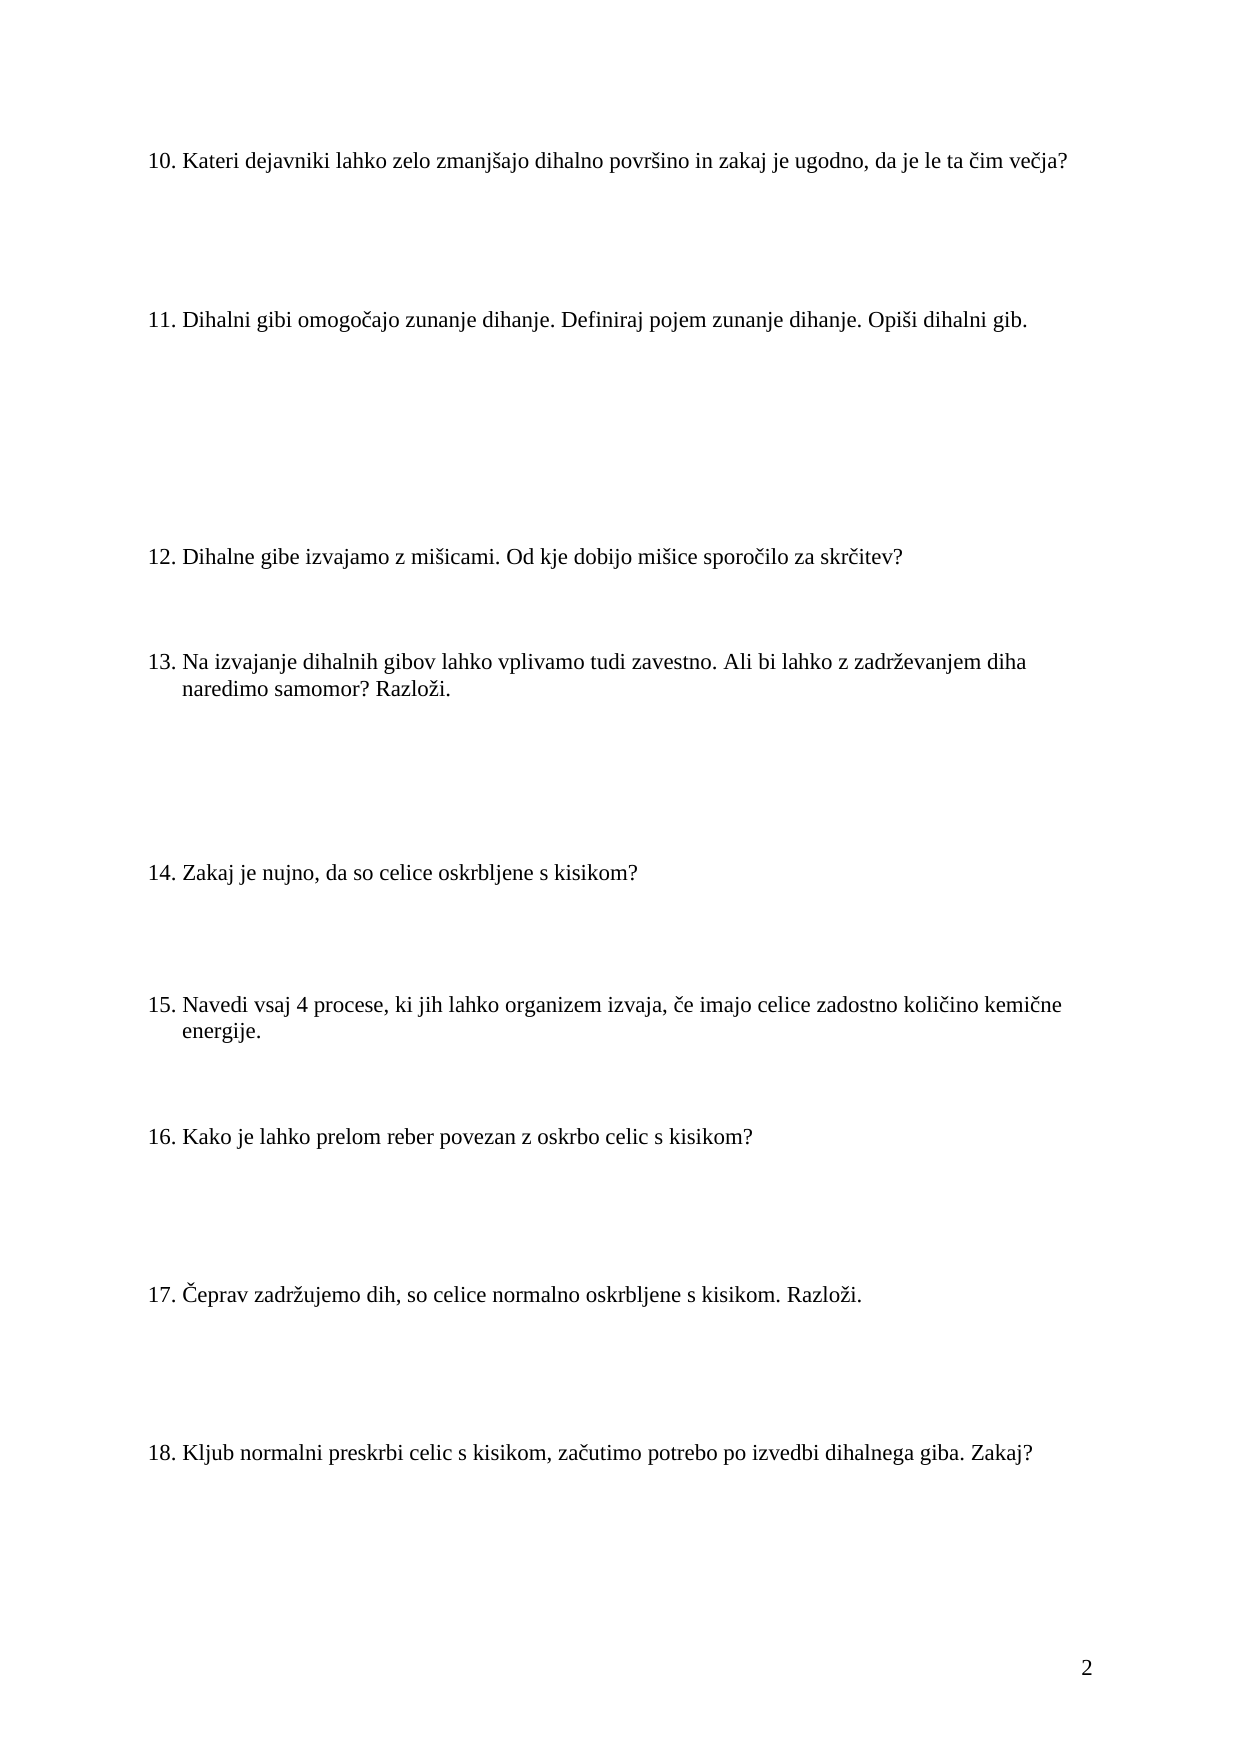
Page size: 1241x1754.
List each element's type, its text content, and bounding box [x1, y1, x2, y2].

text 11. Dihalni gibi omogočajo zunanje dihanje. Definiraj pojem zunanje dihanje. Opiši dihalni gib. [148, 306, 1093, 332]
text 16. Kako je lahko prelom reber povezan z oskrbo celic s kisikom? [148, 1123, 1093, 1175]
text 12. Dihalne gibe izvajamo z mišicami. Od kje dobijo mišice sporočilo za skrčitev? [148, 543, 1093, 569]
text naredimo samomor? Razloži. [148, 675, 1093, 701]
text 18. Kljub normalni preskrbi celic s kisikom, začutimo potrebo po izvedbi dihalnega giba. Zakaj? [148, 1439, 1093, 1465]
text 15. Navedi vsaj 4 procese, ki jih lahko organizem izvaja, če imajo celice zadostno količino kemične [148, 991, 1093, 1017]
text 14. Zakaj je nujno, da so celice oskrbljene s kisikom? [148, 859, 1093, 886]
text 13. Na izvajanje dihalnih gibov lahko vplivamo tudi zavestno. Ali bi lahko z zadrževanjem diha [148, 648, 1093, 675]
text 17. Čeprav zadržujemo dih, so celice normalno oskrbljene s kisikom. Razloži. [148, 1281, 1093, 1307]
text energije. [148, 1017, 1093, 1044]
text 10. Kateri dejavniki lahko zelo zmanjšajo dihalno površino in zakaj je ugodno, da je le ta čim večja? [148, 148, 1093, 174]
